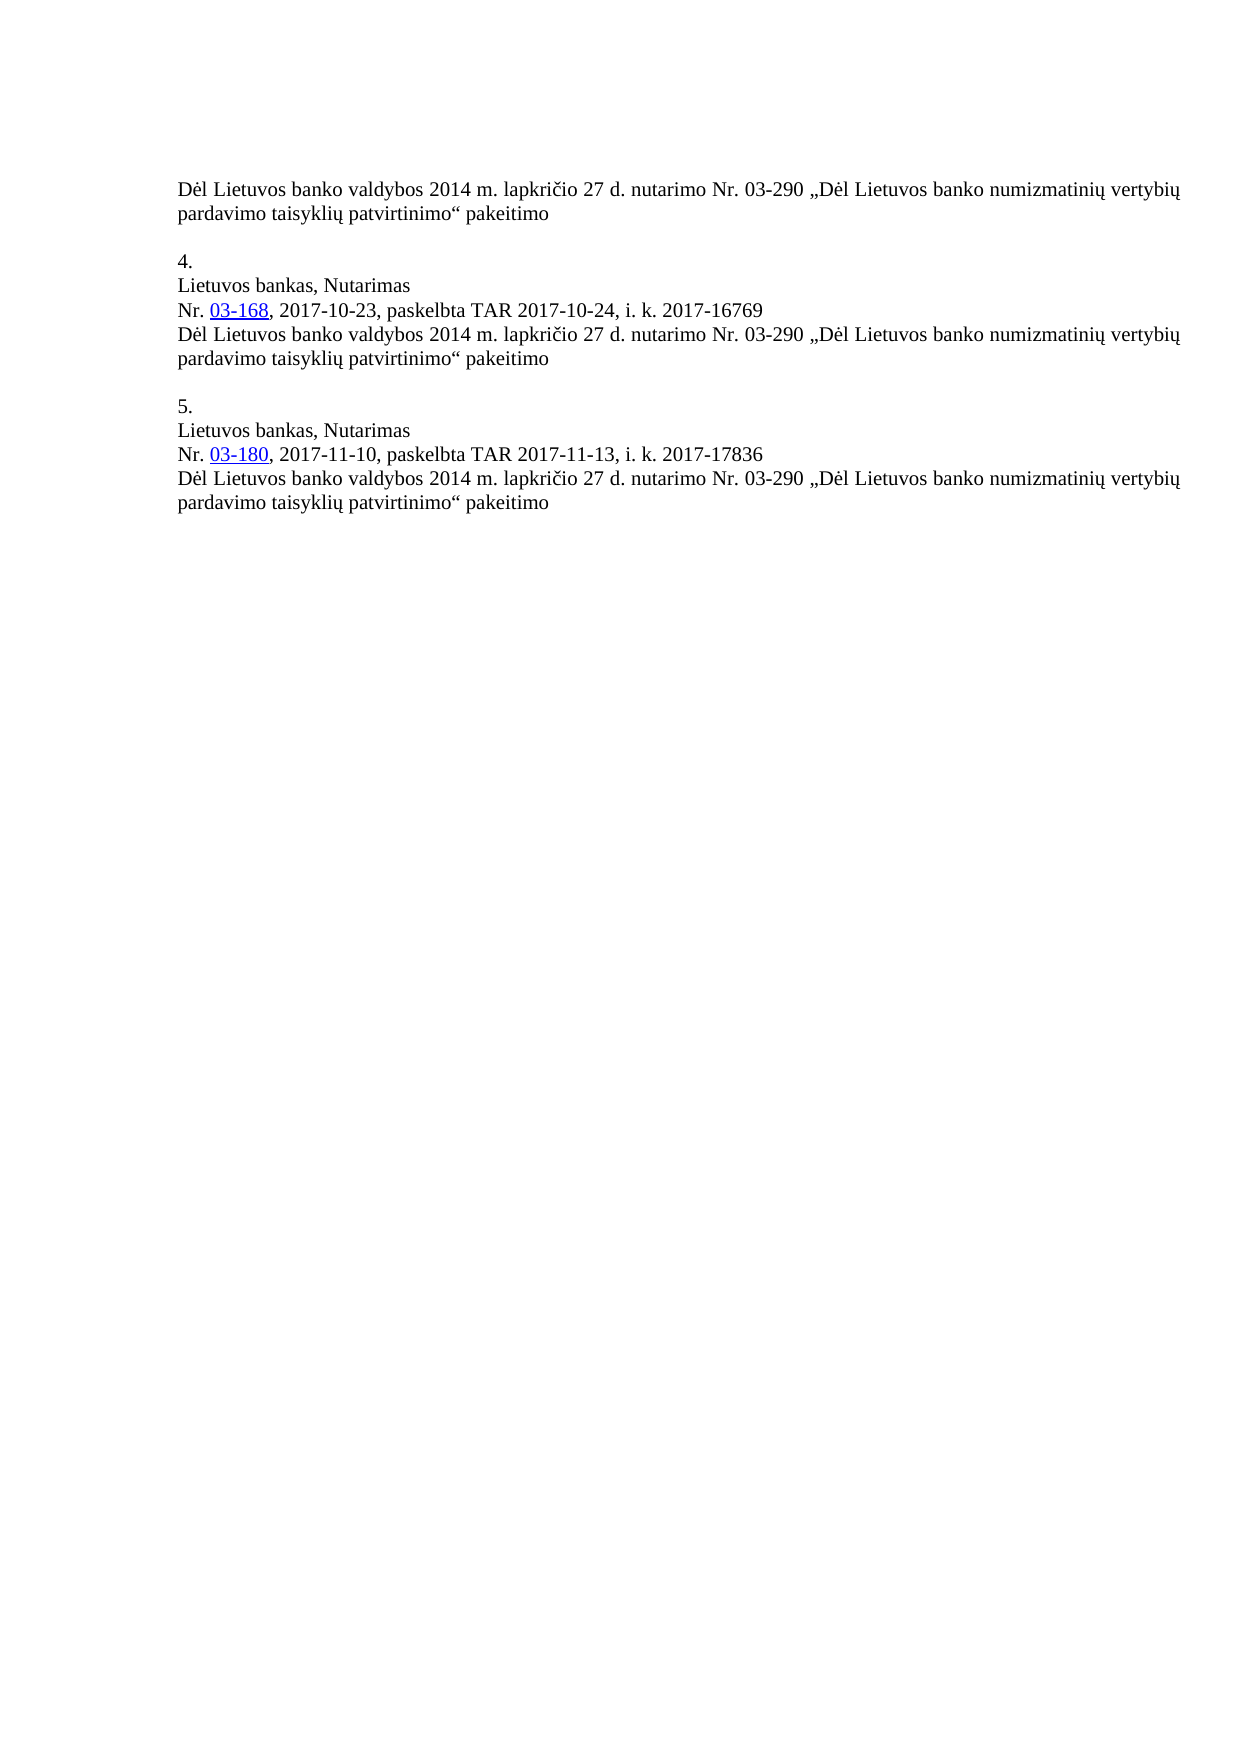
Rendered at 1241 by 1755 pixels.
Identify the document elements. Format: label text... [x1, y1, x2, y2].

text 4. [177, 249, 1181, 273]
text Dėl Lietuvos banko valdybos 2014 m. lapkričio 27 d. nutarimo Nr. 03-290 „Dėl Lietuvos banko numizmatinių vertybių pardavimo taisyklių patvirtinimo“ pakeitimo [177, 177, 1181, 225]
text Dėl Lietuvos banko valdybos 2014 m. lapkričio 27 d. nutarimo Nr. 03-290 „Dėl Lietuvos banko numizmatinių vertybių pardavimo taisyklių patvirtinimo“ pakeitimo [177, 466, 1181, 514]
text Nr. 03-168, 2017-10-23, paskelbta TAR 2017-10-24, i. k. 2017-16769 [177, 297, 1181, 322]
text Nr. 03-180, 2017-11-10, paskelbta TAR 2017-11-13, i. k. 2017-17836 [177, 442, 1181, 466]
text Lietuvos bankas, Nutarimas [177, 418, 1181, 442]
text Lietuvos bankas, Nutarimas [177, 273, 1181, 297]
text Dėl Lietuvos banko valdybos 2014 m. lapkričio 27 d. nutarimo Nr. 03-290 „Dėl Lietuvos banko numizmatinių vertybių pardavimo taisyklių patvirtinimo“ pakeitimo [177, 322, 1181, 370]
text 5. [177, 394, 1181, 418]
